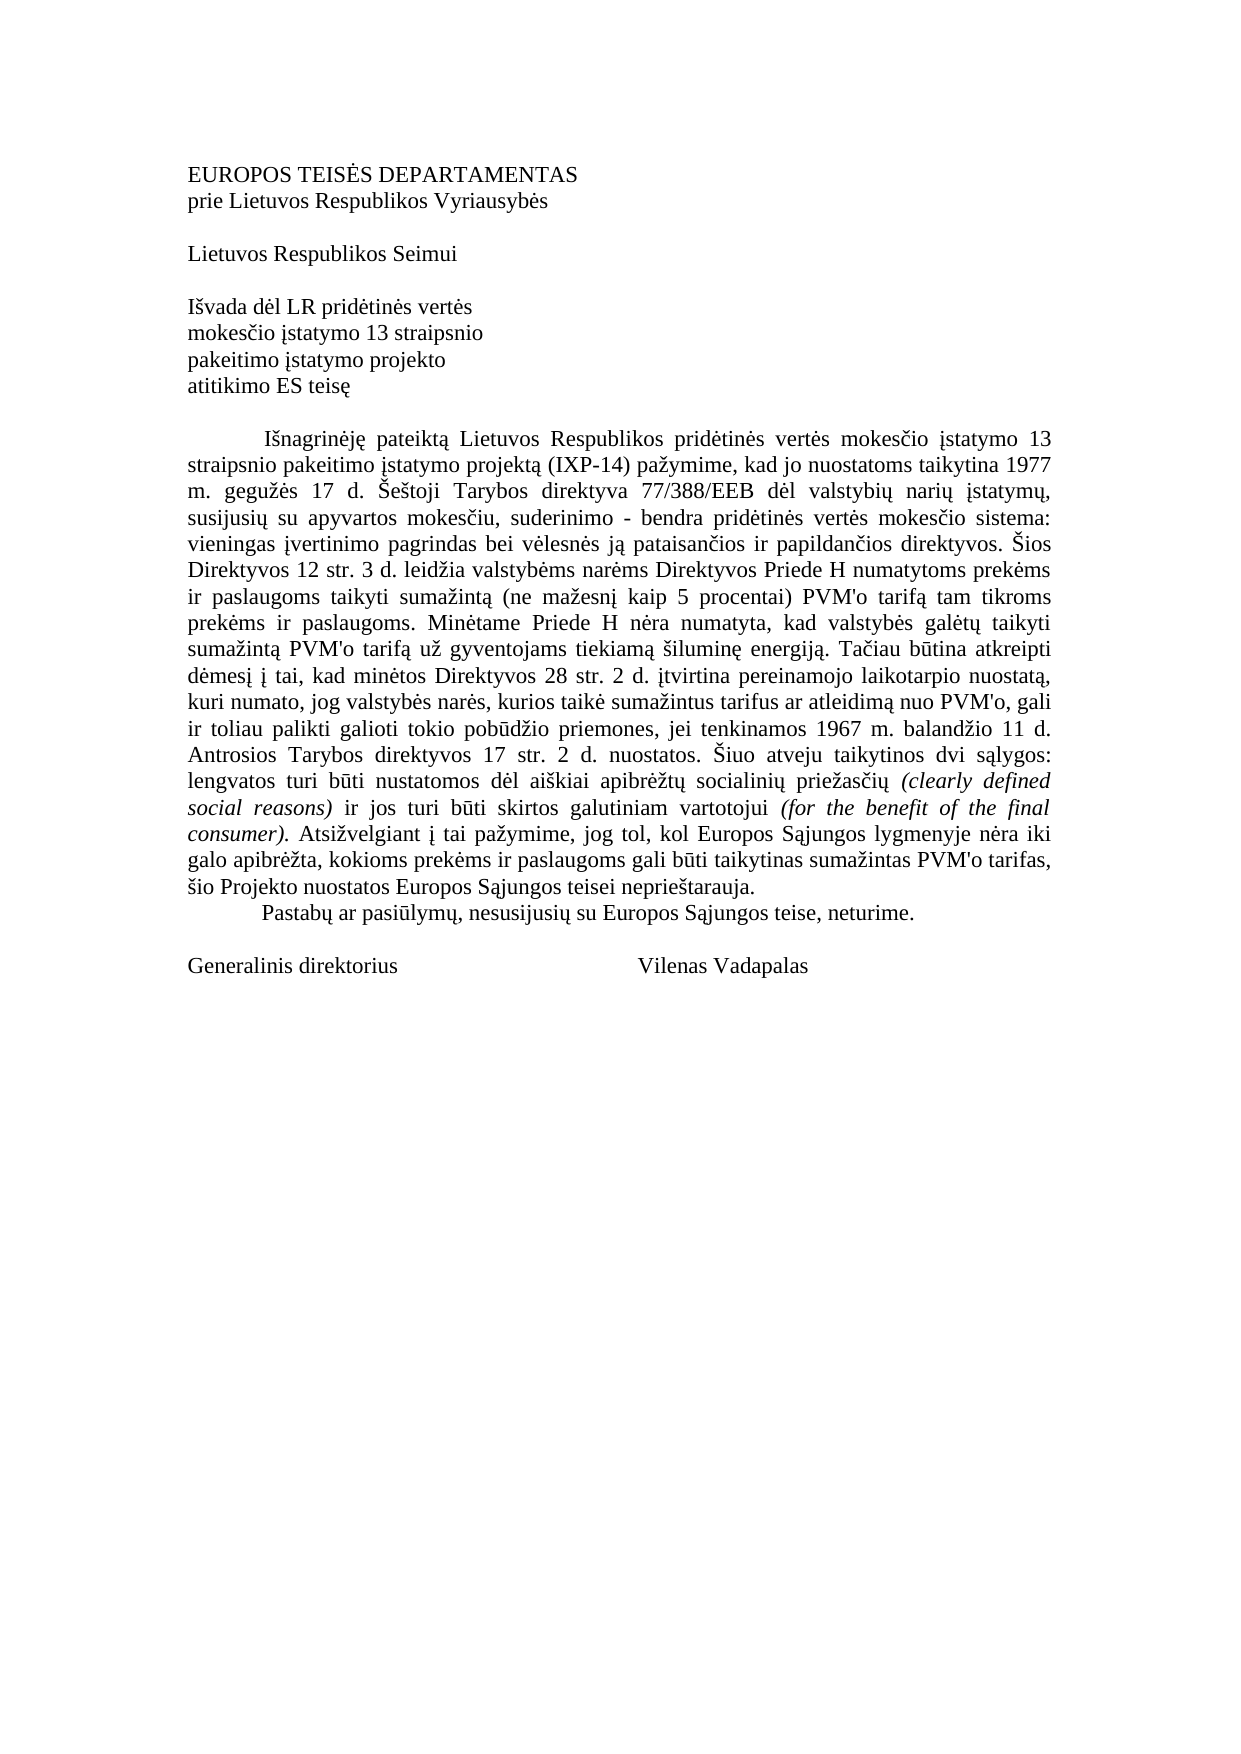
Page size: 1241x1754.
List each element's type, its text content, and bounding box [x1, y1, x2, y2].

text Lietuvos Respublikos Seimui [187, 240, 1053, 267]
text pakeitimo įstatymo projekto [187, 346, 1053, 372]
text Pastabų ar pasiūlymų, nesusijusių su Europos Sąjungos teise, neturime. [261, 899, 1053, 925]
text EUROPOS TEISĖS DEPARTAMENTAS [187, 150, 1053, 187]
text Generalinis direktorius Vilenas Vadapalas [187, 952, 1053, 978]
text mokesčio įstatymo 13 straipsnio [187, 319, 1053, 346]
text Išnagrinėję pateiktą Lietuvos Respublikos pridėtinės vertės mokesčio įstatymo 13 straipsnio pakeitimo įstatymo projektą (IXP-14) pažymime, kad jo nuostatoms taikytina 1977 m. gegužės 17 d. Šeštoji Tarybos direktyva 77/388/EEB dėl valstybių narių įstatymų, susijusių su apyvartos mokesčiu, suderinimo - bendra pridėtinės vertės mokesčio sistema: vieningas įvertinimo pagrindas bei vėlesnės ją pataisančios ir papildančios direktyvos. Šios Direktyvos 12 str. 3 d. leidžia valstybėms narėms Direktyvos Priede H numatytoms prekėms ir paslaugoms taikyti sumažintą (ne mažesnį kaip 5 procentai) PVM'o tarifą tam tikroms prekėms ir paslaugoms. Minėtame Priede H nėra numatyta, kad valstybės galėtų taikyti sumažintą PVM'o tarifą už gyventojams tiekiamą šiluminę energiją. Tačiau būtina atkreipti dėmesį į tai, kad minėtos Direktyvos 28 str. 2 d. įtvirtina pereinamojo laikotarpio nuostatą, kuri numato, jog valstybės narės, kurios taikė sumažintus tarifus ar atleidimą nuo PVM'o, gali ir toliau palikti galioti tokio pobūdžio priemones, jei tenkinamos 1967 m. balandžio 11 d. Antrosios Tarybos direktyvos 17 str. 2 d. nuostatos. Šiuo atveju taikytinos dvi sąlygos: lengvatos turi būti nustatomos dėl aiškiai apibrėžtų socialinių priežasčių (clearly defined social reasons) ir jos turi būti skirtos galutiniam vartotojui (for the benefit of the final consumer). Atsižvelgiant į tai pažymime, jog tol, kol Europos Sąjungos lygmenyje nėra iki galo apibrėžta, kokioms prekėms ir paslaugoms gali būti taikytinas sumažintas PVM'o tarifas, šio Projekto nuostatos Europos Sąjungos teisei neprieštarauja. [187, 425, 1053, 899]
text prie Lietuvos Respublikos Vyriausybės [187, 187, 1053, 214]
text Išvada dėl LR pridėtinės vertės [187, 293, 1053, 319]
text atitikimo ES teisę [187, 372, 1053, 398]
